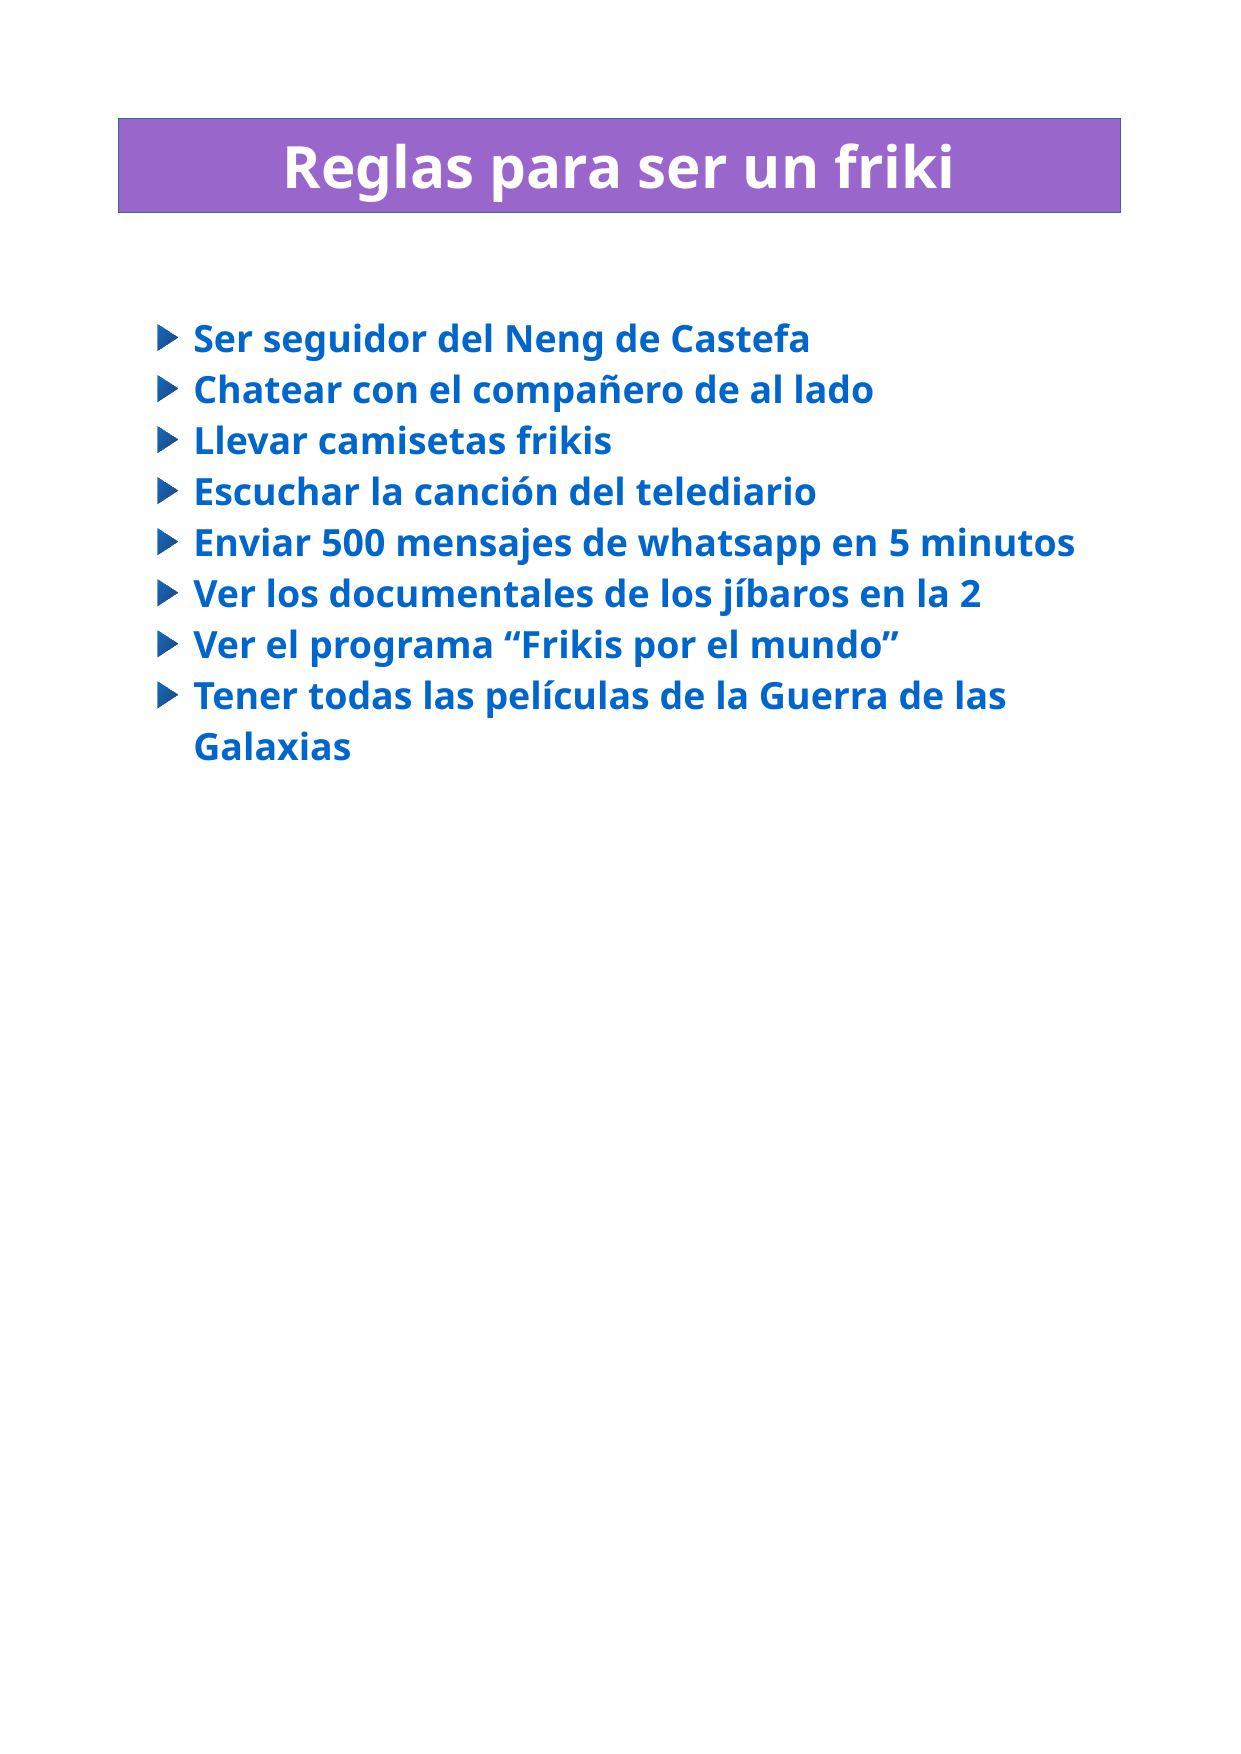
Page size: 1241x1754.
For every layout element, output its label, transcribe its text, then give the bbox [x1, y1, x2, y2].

list Tener todas las películas de la Guerra de las Galaxias [156, 669, 1122, 771]
list Ser seguidor del Neng de Castefa [156, 312, 1122, 363]
list Chatear con el compañero de al lado [156, 363, 1122, 414]
list Ver el programa “Frikis por el mundo” [156, 618, 1122, 669]
list Llevar camisetas frikis [156, 414, 1122, 465]
list Ver los documentales de los jíbaros en la 2 [156, 567, 1122, 618]
list Escuchar la canción del telediario [156, 465, 1122, 516]
list Enviar 500 mensajes de whatsapp en 5 minutos [156, 516, 1122, 567]
